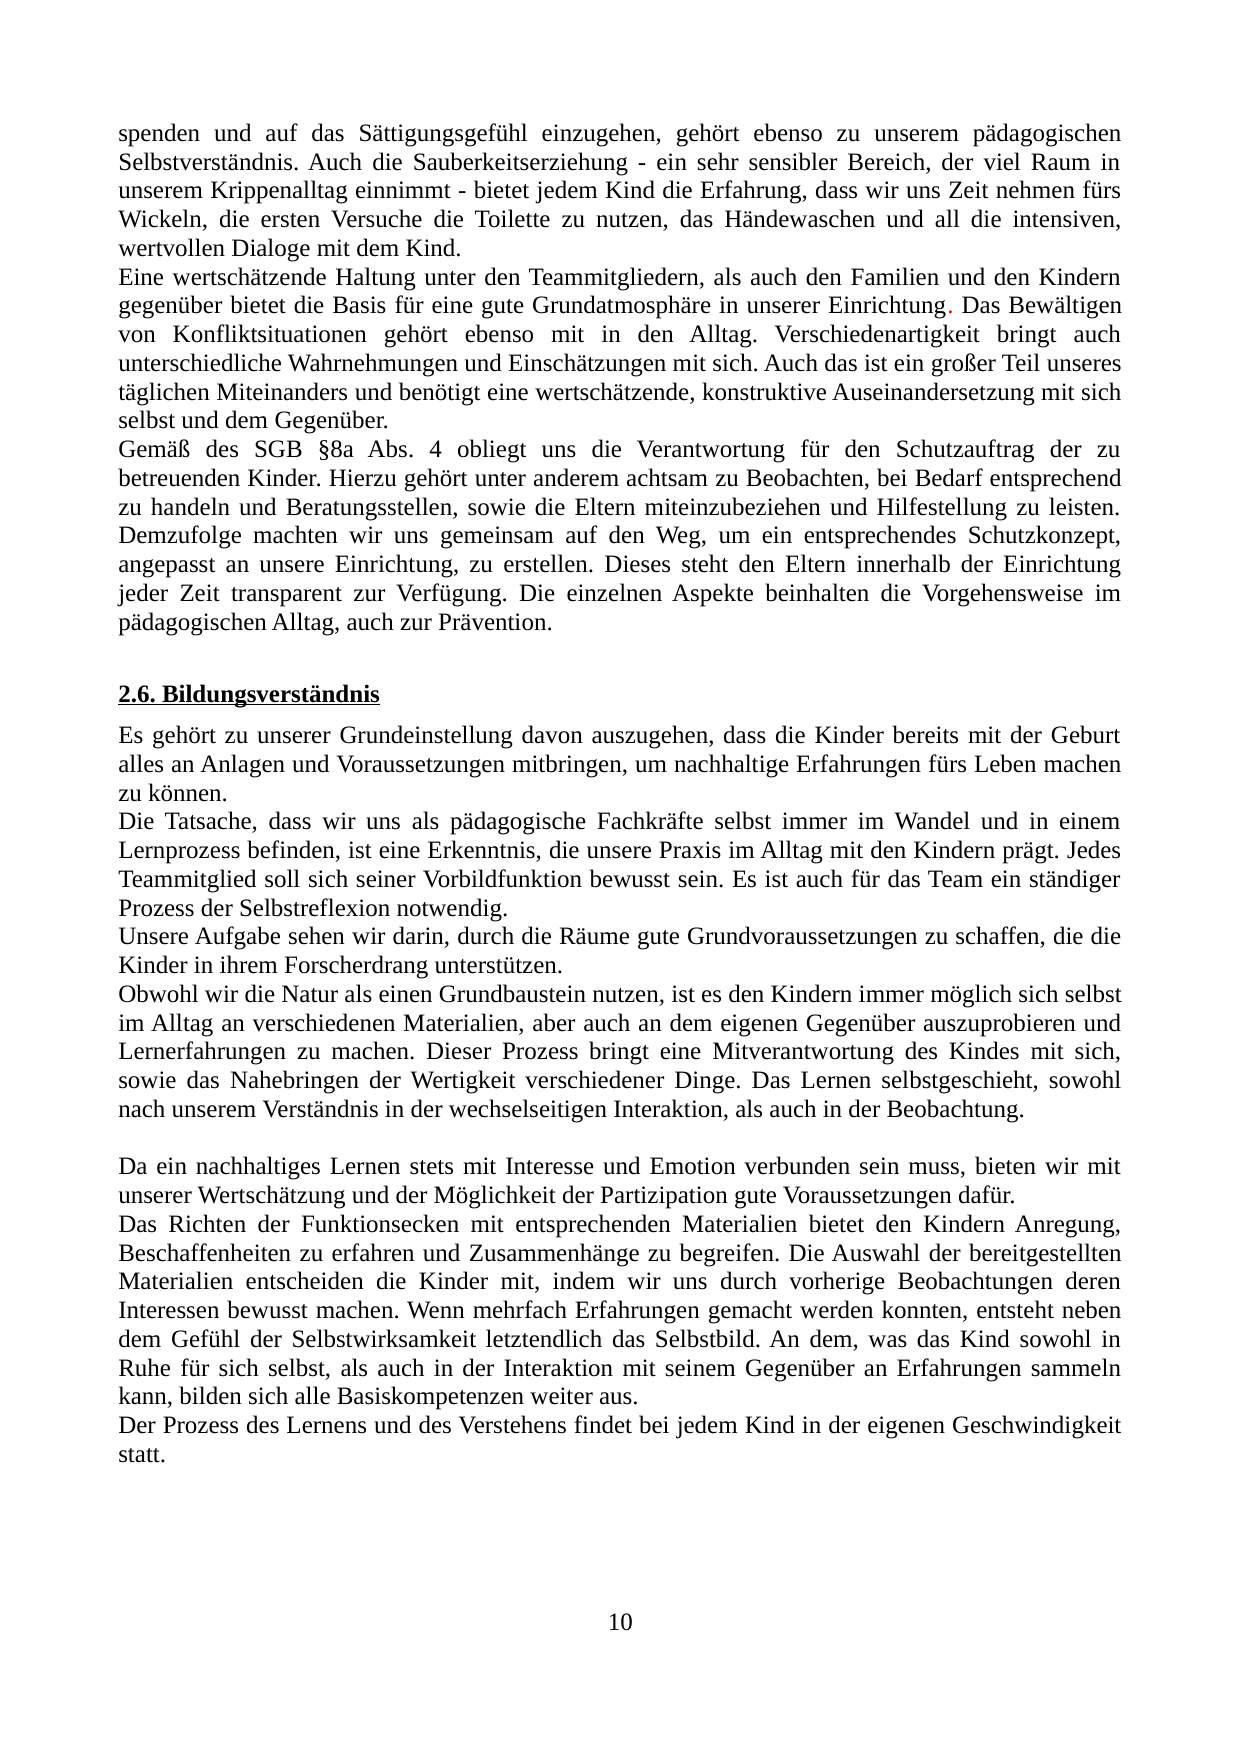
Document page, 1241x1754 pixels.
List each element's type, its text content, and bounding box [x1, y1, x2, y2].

text Der Prozess des Lernens und des Verstehens findet bei jedem Kind in der eigenen Geschwindigkeit statt. [118, 1410, 1122, 1468]
text Die Tatsache, dass wir uns als pädagogische Fachkräfte selbst immer im Wandel und in einem Lernprozess befinden, ist eine Erkenntnis, die unsere Praxis im Alltag mit den Kindern prägt. Jedes Teammitglied soll sich seiner Vorbildfunktion bewusst sein. Es ist auch für das Team ein ständiger Prozess der Selbstreflexion notwendig. [118, 806, 1122, 921]
text Da ein nachhaltiges Lernen stets mit Interesse und Emotion verbunden sein muss, bieten wir mit unserer Wertschätzung und der Möglichkeit der Partizipation gute Voraussetzungen dafür. [118, 1151, 1122, 1209]
subtitle 2.6. Bildungsverständnis [118, 679, 1122, 708]
text Obwohl wir die Natur als einen Grundbaustein nutzen, ist es den Kindern immer möglich sich selbst im Alltag an verschiedenen Materialien, aber auch an dem eigenen Gegenüber auszuprobieren und Lernerfahrungen zu machen. Dieser Prozess bringt eine Mitverantwortung des Kindes mit sich, sowie das Nahebringen der Wertigkeit verschiedener Dinge. Das Lernen selbstgeschieht, sowohl nach unserem Verständnis in der wechselseitigen Interaktion, als auch in der Beobachtung. [118, 979, 1122, 1123]
text Eine wertschätzende Haltung unter den Teammitgliedern, als auch den Familien und den Kindern gegenüber bietet die Basis für eine gute Grundatmosphäre in unserer Einrichtung. Das Bewältigen von Konfliktsituationen gehört ebenso mit in den Alltag. Verschiedenartigkeit bringt auch unterschiedliche Wahrnehmungen und Einschätzungen mit sich. Auch das ist ein großer Teil unseres täglichen Miteinanders und benötigt eine wertschätzende, konstruktive Auseinandersetzung mit sich selbst und dem Gegenüber. [118, 262, 1122, 434]
text Das Richten der Funktionsecken mit entsprechenden Materialien bietet den Kindern Anregung, Beschaffenheiten zu erfahren und Zusammenhänge zu begreifen. Die Auswahl der bereitgestellten Materialien entscheiden die Kinder mit, indem wir uns durch vorherige Beobachtungen deren Interessen bewusst machen. Wenn mehrfach Erfahrungen gemacht werden konnten, entsteht neben dem Gefühl der Selbstwirksamkeit letztendlich das Selbstbild. An dem, was das Kind sowohl in Ruhe für sich selbst, als auch in der Interaktion mit seinem Gegenüber an Erfahrungen sammeln kann, bilden sich alle Basiskompetenzen weiter aus. [118, 1209, 1122, 1410]
text spenden und auf das Sättigungsgefühl einzugehen, gehört ebenso zu unserem pädagogischen Selbstverständnis. Auch die Sauberkeitserziehung - ein sehr sensibler Bereich, der viel Raum in unserem Krippenalltag einnimmt - bietet jedem Kind die Erfahrung, dass wir uns Zeit nehmen fürs Wickeln, die ersten Versuche die Toilette zu nutzen, das Händewaschen und all die intensiven, wertvollen Dialoge mit dem Kind. [118, 118, 1122, 262]
text Es gehört zu unserer Grundeinstellung davon auszugehen, dass die Kinder bereits mit der Geburt alles an Anlagen und Voraussetzungen mitbringen, um nachhaltige Erfahrungen fürs Leben machen zu können. [118, 720, 1122, 806]
text Unsere Aufgabe sehen wir darin, durch die Räume gute Grundvoraussetzungen zu schaffen, die die Kinder in ihrem Forscherdrang unterstützen. [118, 921, 1122, 979]
text Gemäß des SGB §8a Abs. 4 obliegt uns die Verantwortung für den Schutzauftrag der zu betreuenden Kinder. Hierzu gehört unter anderem achtsam zu Beobachten, bei Bedarf entsprechend zu handeln und Beratungsstellen, sowie die Eltern miteinzubeziehen und Hilfestellung zu leisten. Demzufolge machten wir uns gemeinsam auf den Weg, um ein entsprechendes Schutzkonzept, angepasst an unsere Einrichtung, zu erstellen. Dieses steht den Eltern innerhalb der Einrichtung jeder Zeit transparent zur Verfügung. Die einzelnen Aspekte beinhalten die Vorgehensweise im pädagogischen Alltag, auch zur Prävention. [118, 434, 1122, 636]
